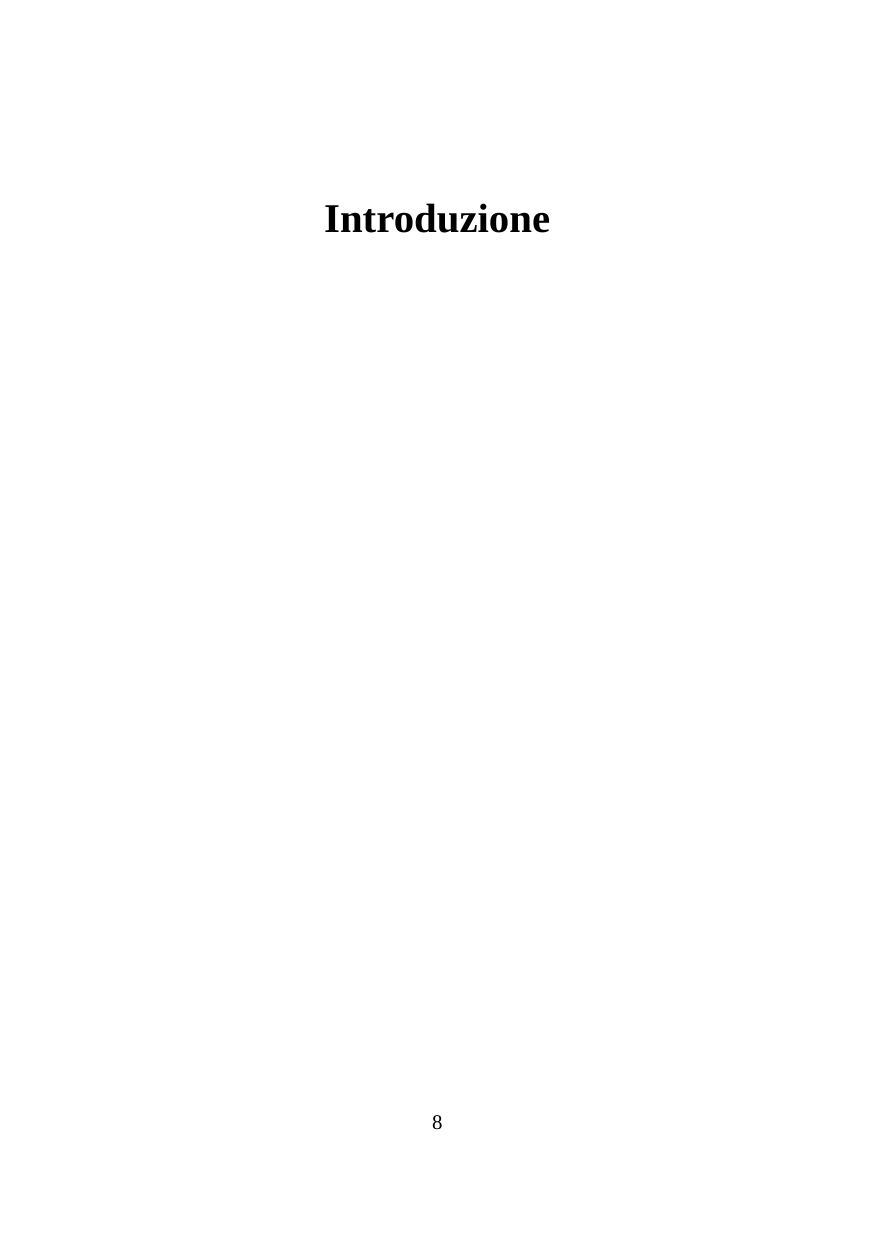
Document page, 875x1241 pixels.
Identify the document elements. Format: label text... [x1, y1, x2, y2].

subtitle Introduzione [106, 195, 768, 242]
